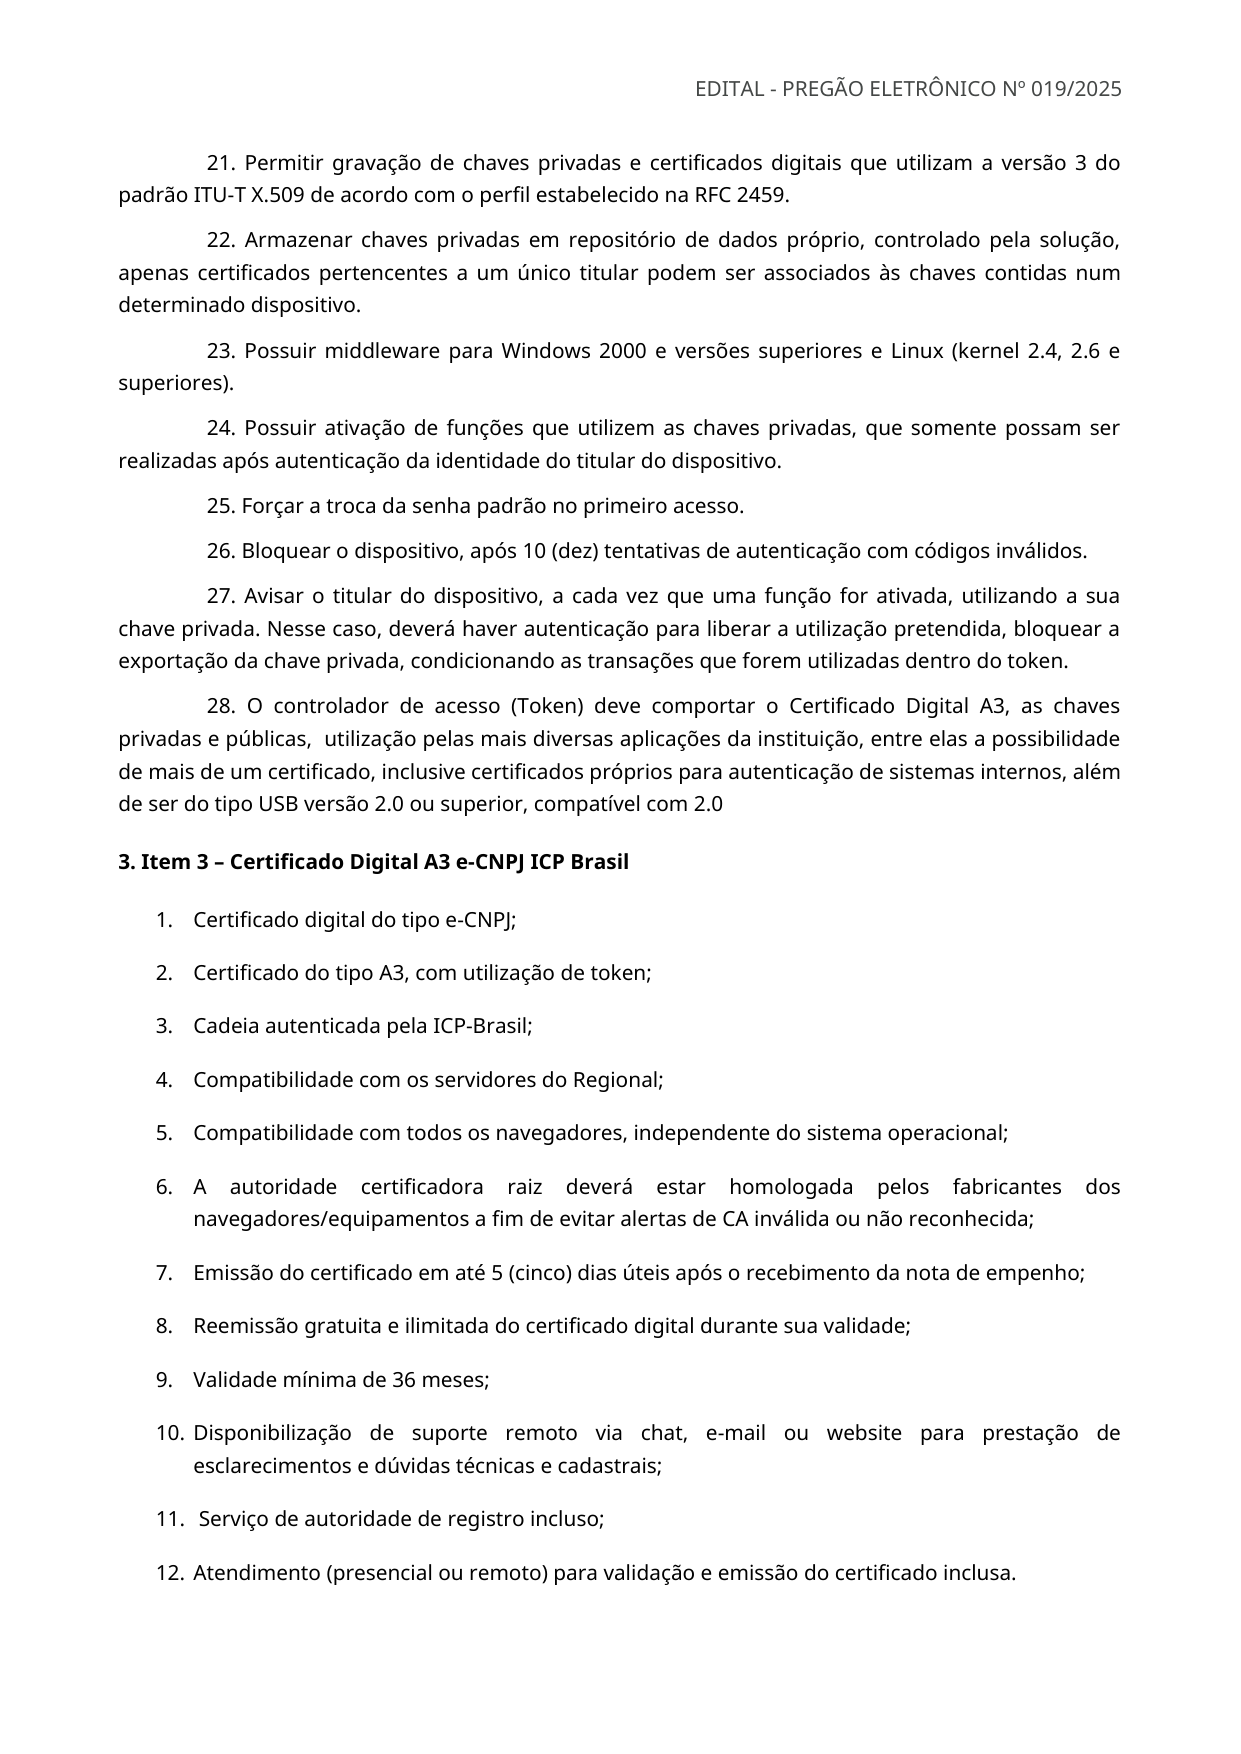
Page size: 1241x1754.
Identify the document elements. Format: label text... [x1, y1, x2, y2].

list Compatibilidade com os servidores do Regional; [156, 1065, 1122, 1093]
list Validade mínima de 36 meses; [156, 1365, 1122, 1393]
list Cadeia autenticada pela ICP-Brasil; [156, 1012, 1122, 1040]
list Serviço de autoridade de registro incluso; [156, 1504, 1122, 1533]
list Certificado digital do tipo e-CNPJ; [156, 905, 1122, 933]
text 27. Avisar o titular do dispositivo, a cada vez que uma função for ativada, utilizando a sua chave privada. Nesse caso, deverá haver autenticação para liberar a utilização pretendida, bloquear a exportação da chave privada, condicionando as transações que forem utilizadas dentro do token. [118, 581, 1122, 675]
list Disponibilização de suporte remoto via chat, e-mail ou website para prestação de esclarecimentos e dúvidas técnicas e cadastrais; [156, 1418, 1122, 1479]
text 23. Possuir middleware para Windows 2000 e versões superiores e Linux (kernel 2.4, 2.6 e superiores). [118, 336, 1122, 397]
list Reemissão gratuita e ilimitada do certificado digital durante sua validade; [156, 1311, 1122, 1340]
text 22. Armazenar chaves privadas em repositório de dados próprio, controlado pela solução, apenas certificados pertencentes a um único titular podem ser associados às chaves contidas num determinado dispositivo. [118, 225, 1122, 319]
text 21. Permitir gravação de chaves privadas e certificados digitais que utilizam a versão 3 do padrão ITU-T X.509 de acordo com o perfil estabelecido na RFC 2459. [118, 148, 1122, 209]
list Certificado do tipo A3, com utilização de token; [156, 958, 1122, 987]
list Emissão do certificado em até 5 (cinco) dias úteis após o recebimento da nota de empenho; [156, 1258, 1122, 1286]
text 3. Item 3 – Certificado Digital A3 e-CNPJ ICP Brasil [118, 847, 1122, 876]
list Compatibilidade com todos os navegadores, independente do sistema operacional; [156, 1118, 1122, 1147]
text 26. Bloquear o dispositivo, após 10 (dez) tentativas de autenticação com códigos inválidos. [118, 536, 1122, 565]
list A autoridade certificadora raiz deverá estar homologada pelos fabricantes dos navegadores/equipamentos a fim de evitar alertas de CA inválida ou não reconhecida; [156, 1172, 1122, 1233]
text 28. O controlador de acesso (Token) deve comportar o Certificado Digital A3, as chaves privadas e públicas, utilização pelas mais diversas aplicações da instituição, entre elas a possibilidade de mais de um certificado, inclusive certificados próprios para autenticação de sistemas internos, além de ser do tipo USB versão 2.0 ou superior, compatível com 2.0 [118, 692, 1122, 818]
list Atendimento (presencial ou remoto) para validação e emissão do certificado inclusa. [156, 1558, 1122, 1586]
text 25. Forçar a troca da senha padrão no primeiro acesso. [118, 491, 1122, 519]
text 24. Possuir ativação de funções que utilizem as chaves privadas, que somente possam ser realizadas após autenticação da identidade do titular do dispositivo. [118, 413, 1122, 474]
